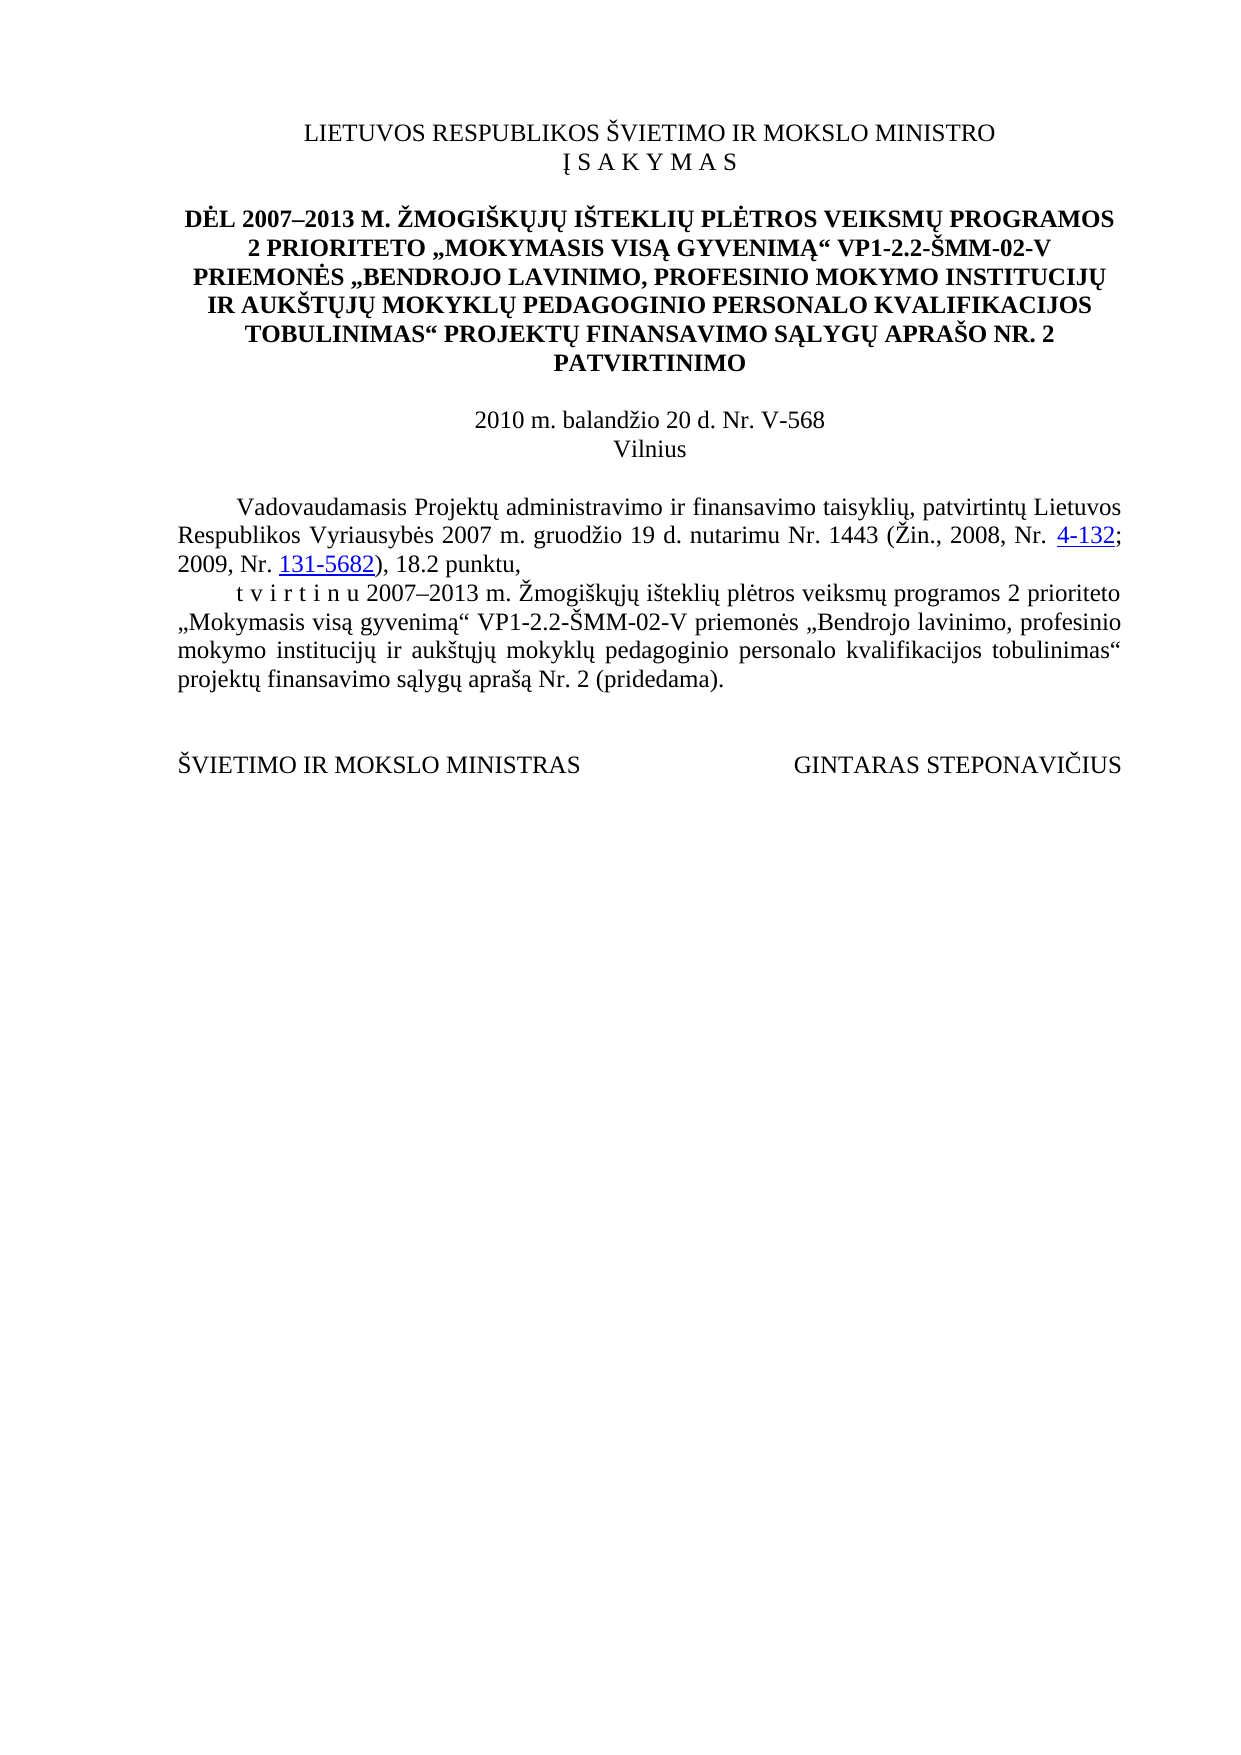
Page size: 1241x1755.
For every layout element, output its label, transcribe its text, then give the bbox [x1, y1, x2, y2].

text Švietimo ir mokslo ministras Gintaras Steponavičius [177, 751, 1122, 779]
text Į S A K Y M A S [177, 147, 1122, 176]
text LIETUVOS RESPUBLIKOS ŠVIETIMO IR MOKSLO MINISTRO [177, 118, 1122, 147]
text Vilnius [177, 434, 1122, 463]
text DĖL 2007–2013 M. ŽMOGIŠKŲJŲ IŠTEKLIŲ PLĖTROS VEIKSMŲ PROGRAMOS 2 PRIORITETO „MOKYMASIS VISĄ GYVENIMĄ“ VP1-2.2-ŠMM-02-V PRIEMONĖS „BENDROJO LAVINIMO, PROFESINIO MOKYMO INSTITUCIJŲ IR AUKŠTŲJŲ MOKYKLŲ PEDAGOGINIO PERSONALO KVALIFIKACIJOS TOBULINIMAS“ PROJEKTŲ FINANSAVIMO SĄLYGŲ APRAŠO Nr. 2 PATVIRTINIMO [177, 204, 1122, 377]
text Vadovaudamasis Projektų administravimo ir finansavimo taisyklių, patvirtintų Lietuvos Respublikos Vyriausybės 2007 m. gruodžio 19 d. nutarimu Nr. 1443 (Žin., 2008, Nr. 4-132; 2009, Nr. 131-5682), 18.2 punktu, [177, 492, 1122, 578]
text t v i r t i n u 2007–2013 m. Žmogiškųjų išteklių plėtros veiksmų programos 2 prioriteto „Mokymasis visą gyvenimą“ VP1-2.2-ŠMM-02-V priemonės „Bendrojo lavinimo, profesinio mokymo institucijų ir aukštųjų mokyklų pedagoginio personalo kvalifikacijos tobulinimas“ projektų finansavimo sąlygų aprašą Nr. 2 (pridedama). [177, 578, 1122, 693]
text 2010 m. balandžio 20 d. Nr. V-568 [177, 406, 1122, 434]
